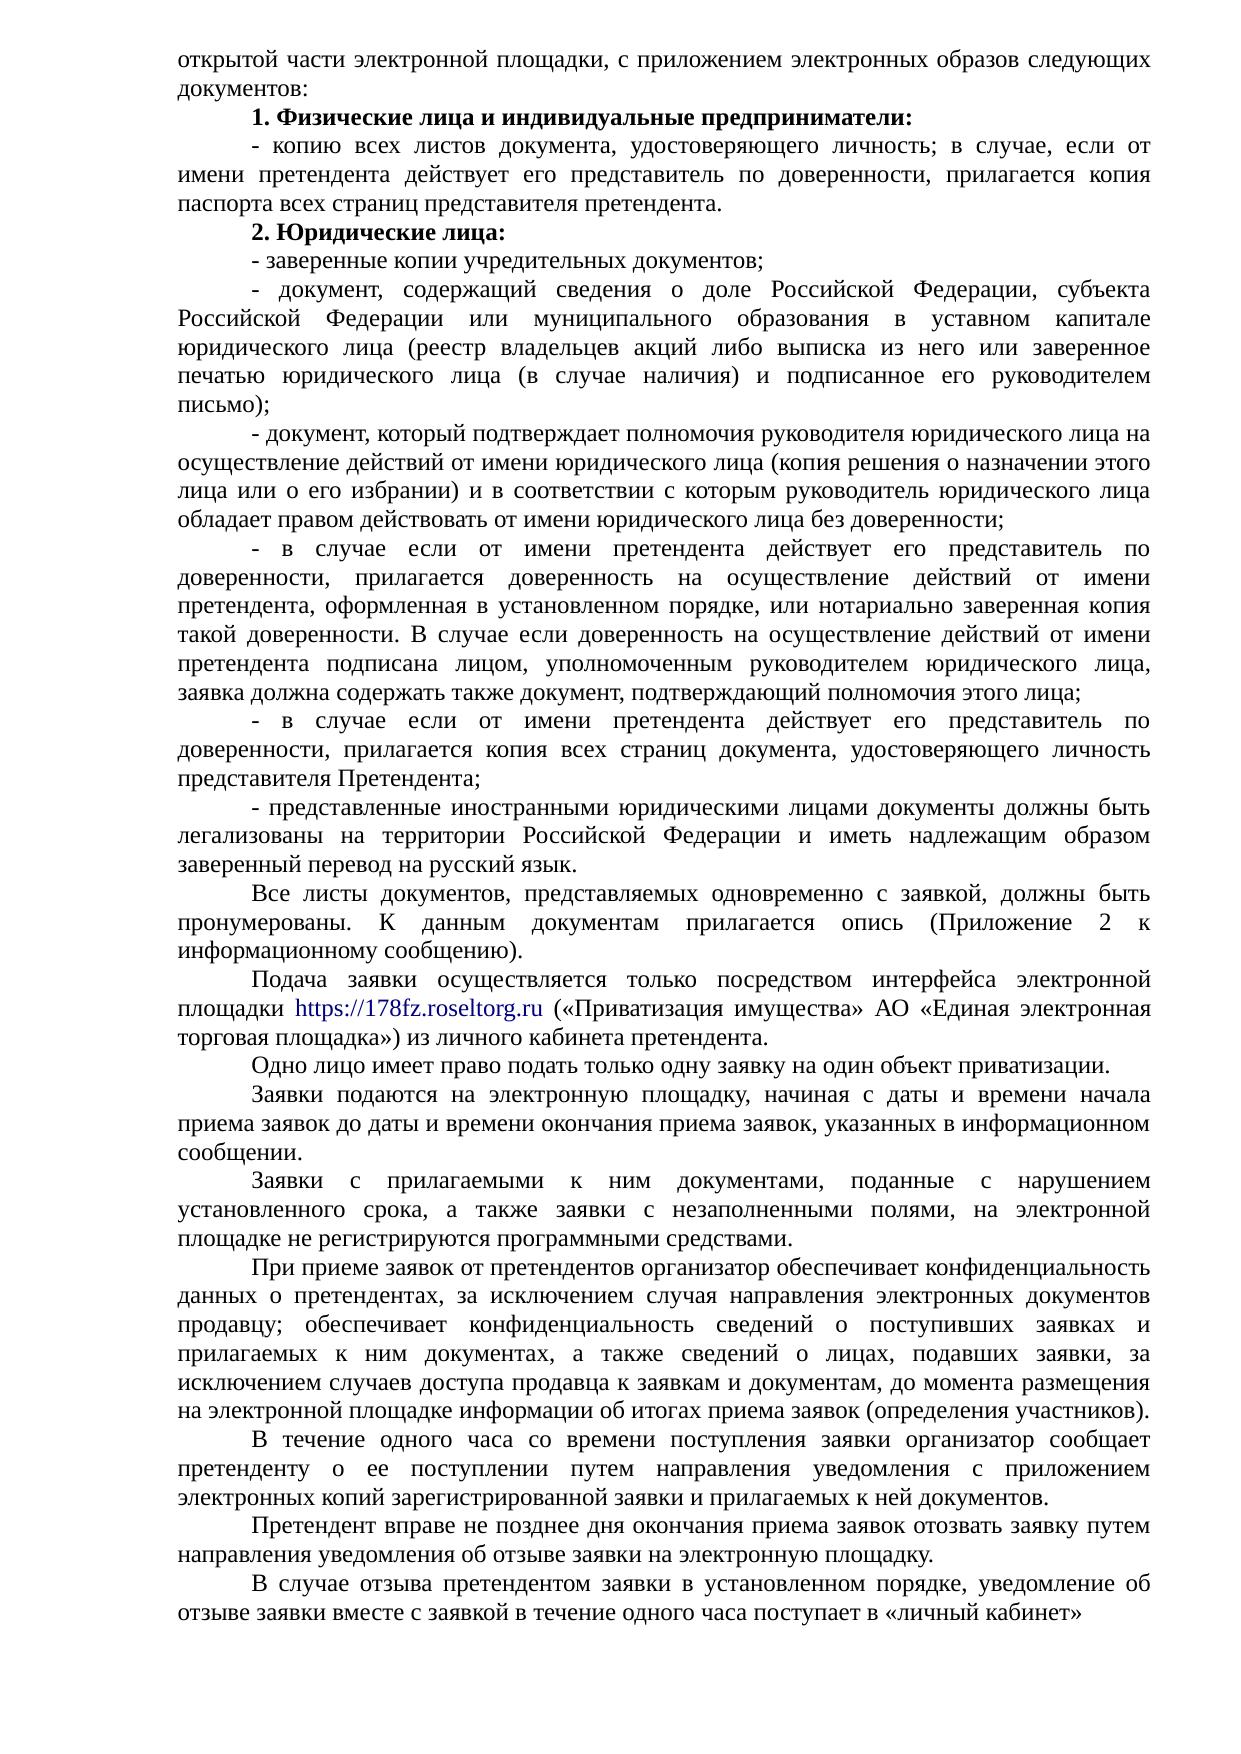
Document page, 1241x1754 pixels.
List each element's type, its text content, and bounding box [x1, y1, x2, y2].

text Заявки с прилагаемыми к ним документами, поданные с нарушением установленного срока, а также заявки с незаполненными полями, на электронной площадке не регистрируются программными средствами. [177, 1166, 1152, 1252]
text В течение одного часа со времени поступления заявки организатор сообщает претенденту о ее поступлении путем направления уведомления с приложением электронных копий зарегистрированной заявки и прилагаемых к ней документов. [177, 1424, 1152, 1511]
text - в случае если от имени претендента действует его представитель по доверенности, прилагается копия всех страниц документа, удостоверяющего личность представителя Претендента; [177, 706, 1152, 792]
text Подача заявки осуществляется только посредством интерфейса электронной площадки https://178fz.roseltorg.ru («Приватизация имущества» АО «Единая электронная торговая площадка») из личного кабинета претендента. [177, 964, 1152, 1051]
text Все листы документов, представляемых одновременно с заявкой, должны быть пронумерованы. К данным документам прилагается опись (Приложение 2 к информационному сообщению). [177, 878, 1152, 964]
text - документ, содержащий сведения о доле Российской Федерации, субъекта Российской Федерации или муниципального образования в уставном капитале юридического лица (реестр владельцев акций либо выписка из него или заверенное печатью юридического лица (в случае наличия) и подписанное его руководителем письмо); [177, 274, 1152, 418]
text - в случае если от имени претендента действует его представитель по доверенности, прилагается доверенность на осуществление действий от имени претендента, оформленная в установленном порядке, или нотариально заверенная копия такой доверенности. В случае если доверенность на осуществление действий от имени претендента подписана лицом, уполномоченным руководителем юридического лица, заявка должна содержать также документ, подтверждающий полномочия этого лица; [177, 533, 1152, 706]
text При приеме заявок от претендентов организатор обеспечивает конфиденциальность данных о претендентах, за исключением случая направления электронных документов продавцу; обеспечивает конфиденциальность сведений о поступивших заявках и прилагаемых к ним документах, а также сведений о лицах, подавших заявки, за исключением случаев доступа продавца к заявкам и документам, до момента размещения на электронной площадке информации об итогах приема заявок (определения участников). [177, 1252, 1152, 1424]
text - копию всех листов документа, удостоверяющего личность; в случае, если от имени претендента действует его представитель по доверенности, прилагается копия паспорта всех страниц представителя претендента. [177, 131, 1152, 217]
text 1. Физические лица и индивидуальные предприниматели: [177, 102, 1152, 131]
text 2. Юридические лица: [177, 217, 1152, 246]
text Одно лицо имеет право подать только одну заявку на один объект приватизации. [177, 1051, 1152, 1079]
text В случае отзыва претендентом заявки в установленном порядке, уведомление об отзыве заявки вместе с заявкой в течение одного часа поступает в «личный кабинет» [177, 1568, 1152, 1626]
text открытой части электронной площадки, с приложением электронных образов следующих документов: [177, 44, 1152, 102]
text - представленные иностранными юридическими лицами документы должны быть легализованы на территории Российской Федерации и иметь надлежащим образом заверенный перевод на русский язык. [177, 792, 1152, 878]
text Претендент вправе не позднее дня окончания приема заявок отозвать заявку путем направления уведомления об отзыве заявки на электронную площадку. [177, 1511, 1152, 1568]
text Заявки подаются на электронную площадку, начиная с даты и времени начала приема заявок до даты и времени окончания приема заявок, указанных в информационном сообщении. [177, 1079, 1152, 1166]
text - заверенные копии учредительных документов; [177, 246, 1152, 274]
text - документ, который подтверждает полномочия руководителя юридического лица на осуществление действий от имени юридического лица (копия решения о назначении этого лица или о его избрании) и в соответствии с которым руководитель юридического лица обладает правом действовать от имени юридического лица без доверенности; [177, 418, 1152, 533]
